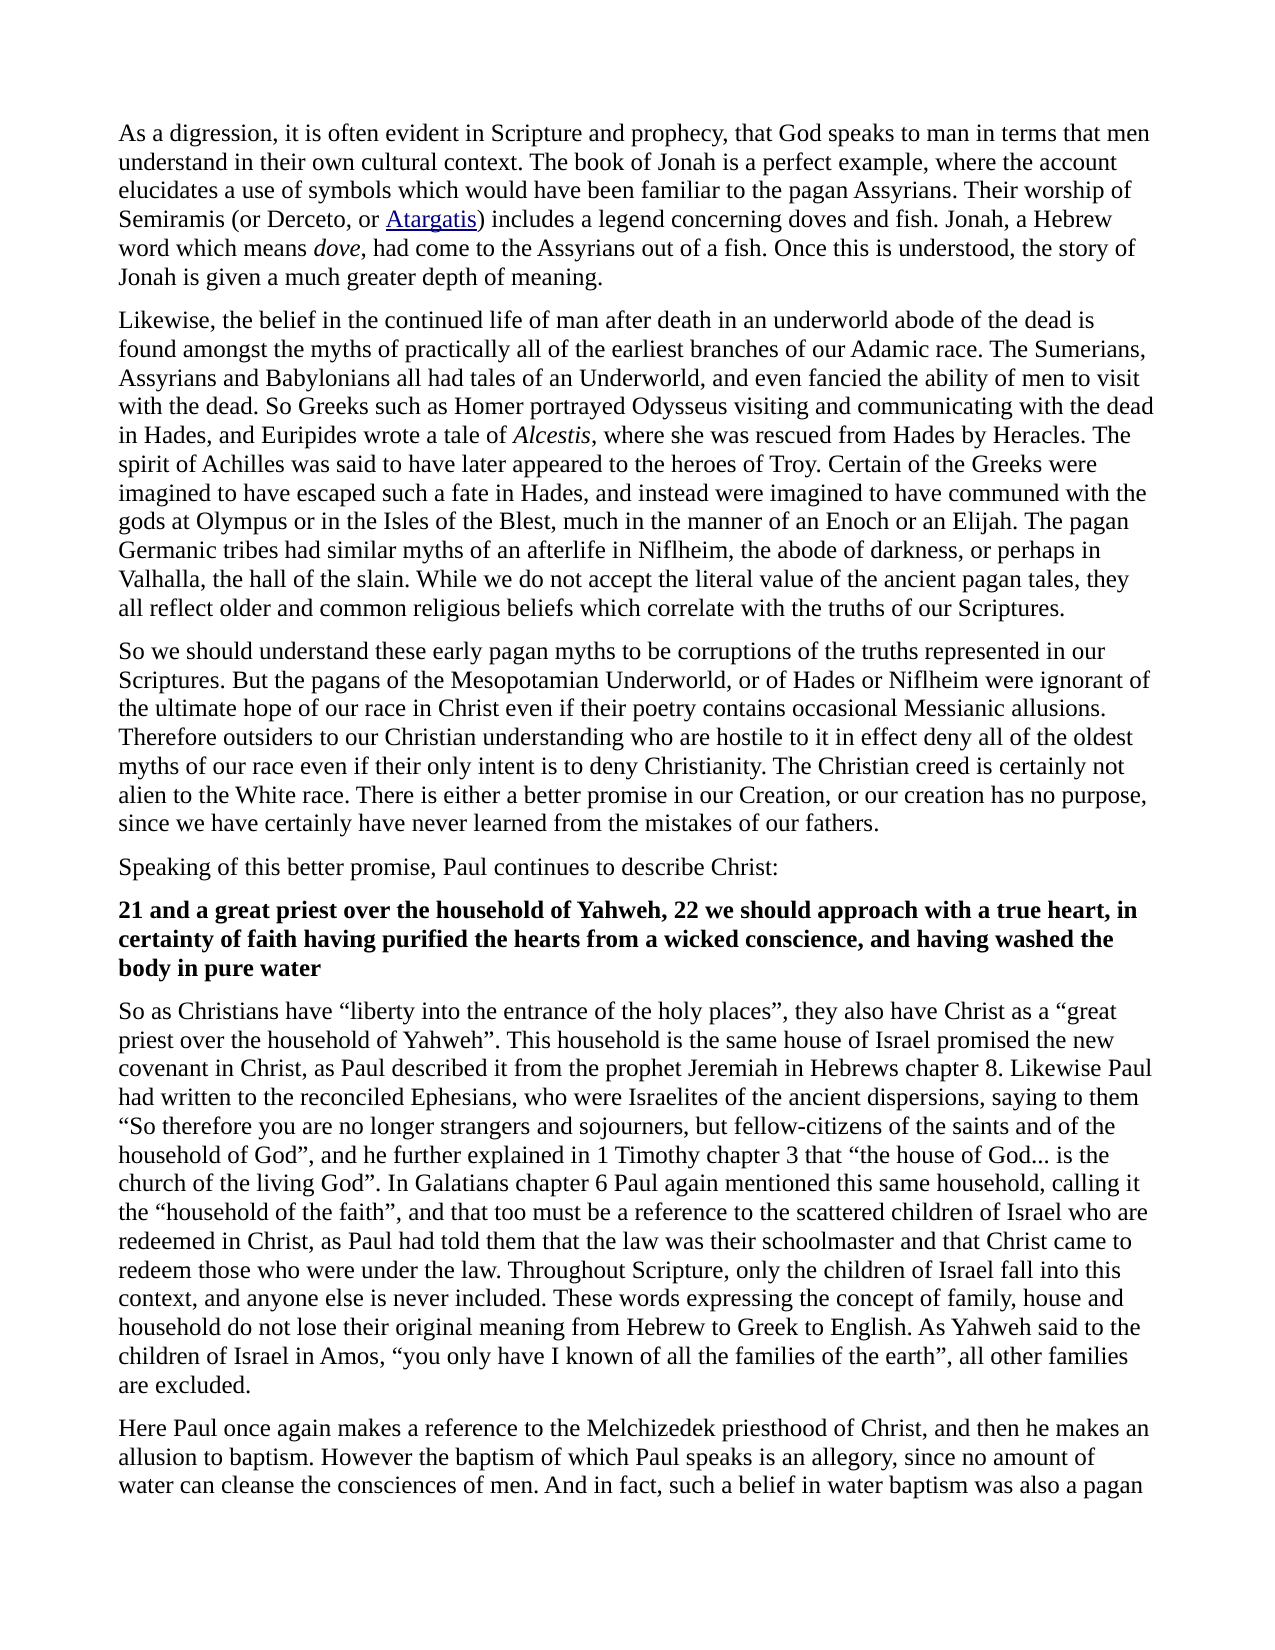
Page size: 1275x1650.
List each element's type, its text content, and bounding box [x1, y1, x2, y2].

text So as Christians have “liberty into the entrance of the holy places”, they also have Christ as a “great priest over the household of Yahweh”. This household is the same house of Israel promised the new covenant in Christ, as Paul described it from the prophet Jeremiah in Hebrews chapter 8. Likewise Paul had written to the reconciled Ephesians, who were Israelites of the ancient dispersions, saying to them “So therefore you are no longer strangers and sojourners, but fellow-citizens of the saints and of the household of God”, and he further explained in 1 Timothy chapter 3 that “the house of God... is the church of the living God”. In Galatians chapter 6 Paul again mentioned this same household, calling it the “household of the faith”, and that too must be a reference to the scattered children of Israel who are redeemed in Christ, as Paul had told them that the law was their schoolmaster and that Christ came to redeem those who were under the law. Throughout Scripture, only the children of Israel fall into this context, and anyone else is never included. These words expressing the concept of family, house and household do not lose their original meaning from Hebrew to Greek to English. As Yahweh said to the children of Israel in Amos, “you only have I known of all the families of the earth”, all other families are excluded. [118, 996, 1157, 1398]
text So we should understand these early pagan myths to be corruptions of the truths represented in our Scriptures. But the pagans of the Mesopotamian Underworld, or of Hades or Niflheim were ignorant of the ultimate hope of our race in Christ even if their poetry contains occasional Messianic allusions. Therefore outsiders to our Christian understanding who are hostile to it in effect deny all of the oldest myths of our race even if their only intent is to deny Christianity. The Christian creed is certainly not alien to the White race. There is either a better promise in our Creation, or our creation has no purpose, since we have certainly have never learned from the mistakes of our fathers. [118, 636, 1157, 837]
text As a digression, it is often evident in Scripture and prophecy, that God speaks to man in terms that men understand in their own cultural context. The book of Jonah is a perfect example, where the account elucidates a use of symbols which would have been familiar to the pagan Assyrians. Their worship of Semiramis (or Derceto, or Atargatis) includes a legend concerning doves and fish. Jonah, a Hebrew word which means dove, had come to the Assyrians out of a fish. Once this is understood, the story of Jonah is given a much greater depth of meaning. [118, 118, 1157, 291]
text Likewise, the belief in the continued life of man after death in an underworld abode of the dead is found amongst the myths of practically all of the earliest branches of our Adamic race. The Sumerians, Assyrians and Babylonians all had tales of an Underworld, and even fancied the ability of men to visit with the dead. So Greeks such as Homer portrayed Odysseus visiting and communicating with the dead in Hades, and Euripides wrote a tale of Alcestis, where she was rescued from Hades by Heracles. The spirit of Achilles was said to have later appeared to the heroes of Troy. Certain of the Greeks were imagined to have escaped such a fate in Hades, and instead were imagined to have communed with the gods at Olympus or in the Isles of the Blest, much in the manner of an Enoch or an Elijah. The pagan Germanic tribes had similar myths of an afterlife in Niflheim, the abode of darkness, or perhaps in Valhalla, the hall of the slain. While we do not accept the literal value of the ancient pagan tales, they all reflect older and common religious beliefs which correlate with the truths of our Scriptures. [118, 305, 1157, 621]
text 21 and a great priest over the household of Yahweh, 22 we should approach with a true heart, in certainty of faith having purified the hearts from a wicked conscience, and having washed the body in pure water [118, 895, 1157, 981]
text Speaking of this better promise, Paul continues to describe Christ: [118, 852, 1157, 881]
text Here Paul once again makes a reference to the Melchizedek priesthood of Christ, and then he makes an allusion to baptism. However the baptism of which Paul speaks is an allegory, since no amount of water can cleanse the consciences of men. And in fact, such a belief in water baptism was also a pagan [118, 1413, 1157, 1499]
